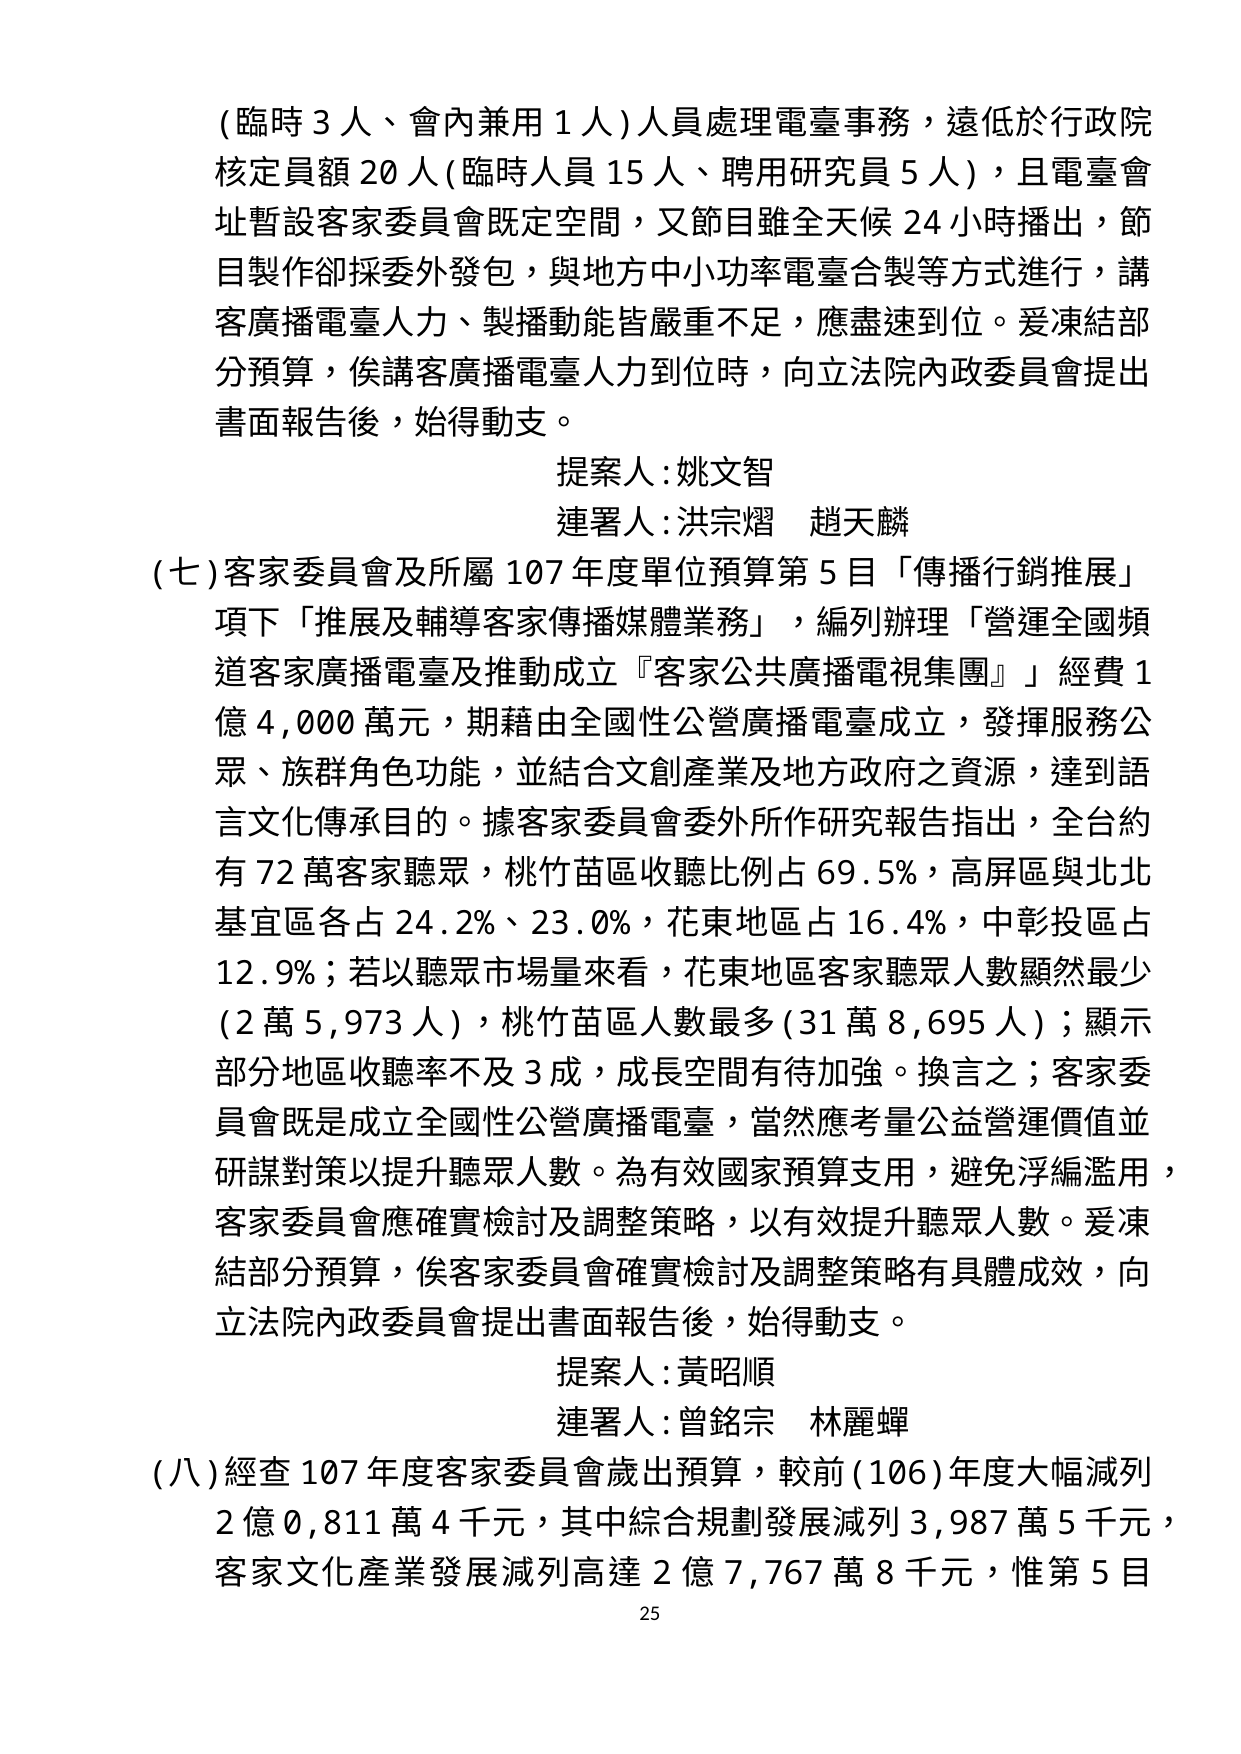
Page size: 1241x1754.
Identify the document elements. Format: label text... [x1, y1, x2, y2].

text (七)客家委員會及所屬107年度單位預算第5目「傳播行銷推展」項下「推展及輔導客家傳播媒體業務」，編列辦理「營運全國頻道客家廣播電臺及推動成立『客家公共廣播電視集團』」經費1億4,000萬元，期藉由全國性公營廣播電臺成立，發揮服務公眾、族群角色功能，並結合文創產業及地方政府之資源，達到語言文化傳承目的。據客家委員會委外所作研究報告指出，全台約有72萬客家聽眾，桃竹苗區收聽比例占69.5%，高屏區與北北基宜區各占24.2%、23.0%，花東地區占16.4%，中彰投區占12.9%；若以聽眾市場量來看，花東地區客家聽眾人數顯然最少(2萬5,973人)，桃竹苗區人數最多(31萬8,695人)；顯示部分地區收聽率不及3成，成長空間有待加強。換言之；客家委員會既是成立全國性公營廣播電臺，當然應考量公益營運價值並研謀對策以提升聽眾人數。為有效國家預算支用，避免浮編濫用，客家委員會應確實檢討及調整策略，以有效提升聽眾人數。爰凍結部分預算，俟客家委員會確實檢討及調整策略有具體成效，向立法院內政委員會提出書面報告後，始得動支。 [148, 544, 1153, 1344]
text (臨時3人、會內兼用1人)人員處理電臺事務，遠低於行政院核定員額20人(臨時人員15人、聘用研究員5人)，且電臺會址暫設客家委員會既定空間，又節目雖全天候24小時播出，節目製作卻採委外發包，與地方中小功率電臺合製等方式進行，講客廣播電臺人力、製播動能皆嚴重不足，應盡速到位。爰凍結部分預算，俟講客廣播電臺人力到位時，向立法院內政委員會提出書面報告後，始得動支。 [148, 94, 1153, 444]
text 提案人:姚文智 [148, 444, 1153, 494]
text (八)經查107年度客家委員會歲出預算，較前(106)年度大幅減列2億0,811萬4千元，其中綜合規劃發展減列3,987萬5千元，客家文化產業發展減列高達2億7,767萬8千元，惟第5目「傳播行銷推展」卻大幅擴編，預算金額高達7億3,376萬4千元，較前年度增加金額1億1,697萬3千元，成長幅度接近20%，主要用於「營運及推動全國頻道客家廣播電臺及推動」成立「客家公共廣播電視集團」預算總經費高達1億4千萬元（含業務費7,000萬元，設備及投資費用7,000萬元），依現行「廣播電視法」第5條之1，就是當初民進黨主導修法的「黨政軍退出媒體的條款」，政府不得投資及經營媒體，民進黨政府及李永得主任委員知法犯法，且明年為2018年九合一大選年，為避免客家委員會介入客家廣播電臺人事及預算權，大舉配合特定候選人進行宣傳，破壞行政中立，爰凍結部分預算，俟客家委員會針對「全國頻道客家廣播電臺」及「客家公共廣播電視集團」回歸臺灣公共廣播電視集團進行檢討規劃，向立法院內政委員會提出書面報告後，始得動支。。 [148, 1444, 1153, 1594]
text 提案人:黃昭順 [148, 1344, 1153, 1394]
text 連署人:曾銘宗 林麗蟬 [148, 1394, 1153, 1444]
text 連署人:洪宗熠 趙天麟 [148, 494, 1153, 544]
